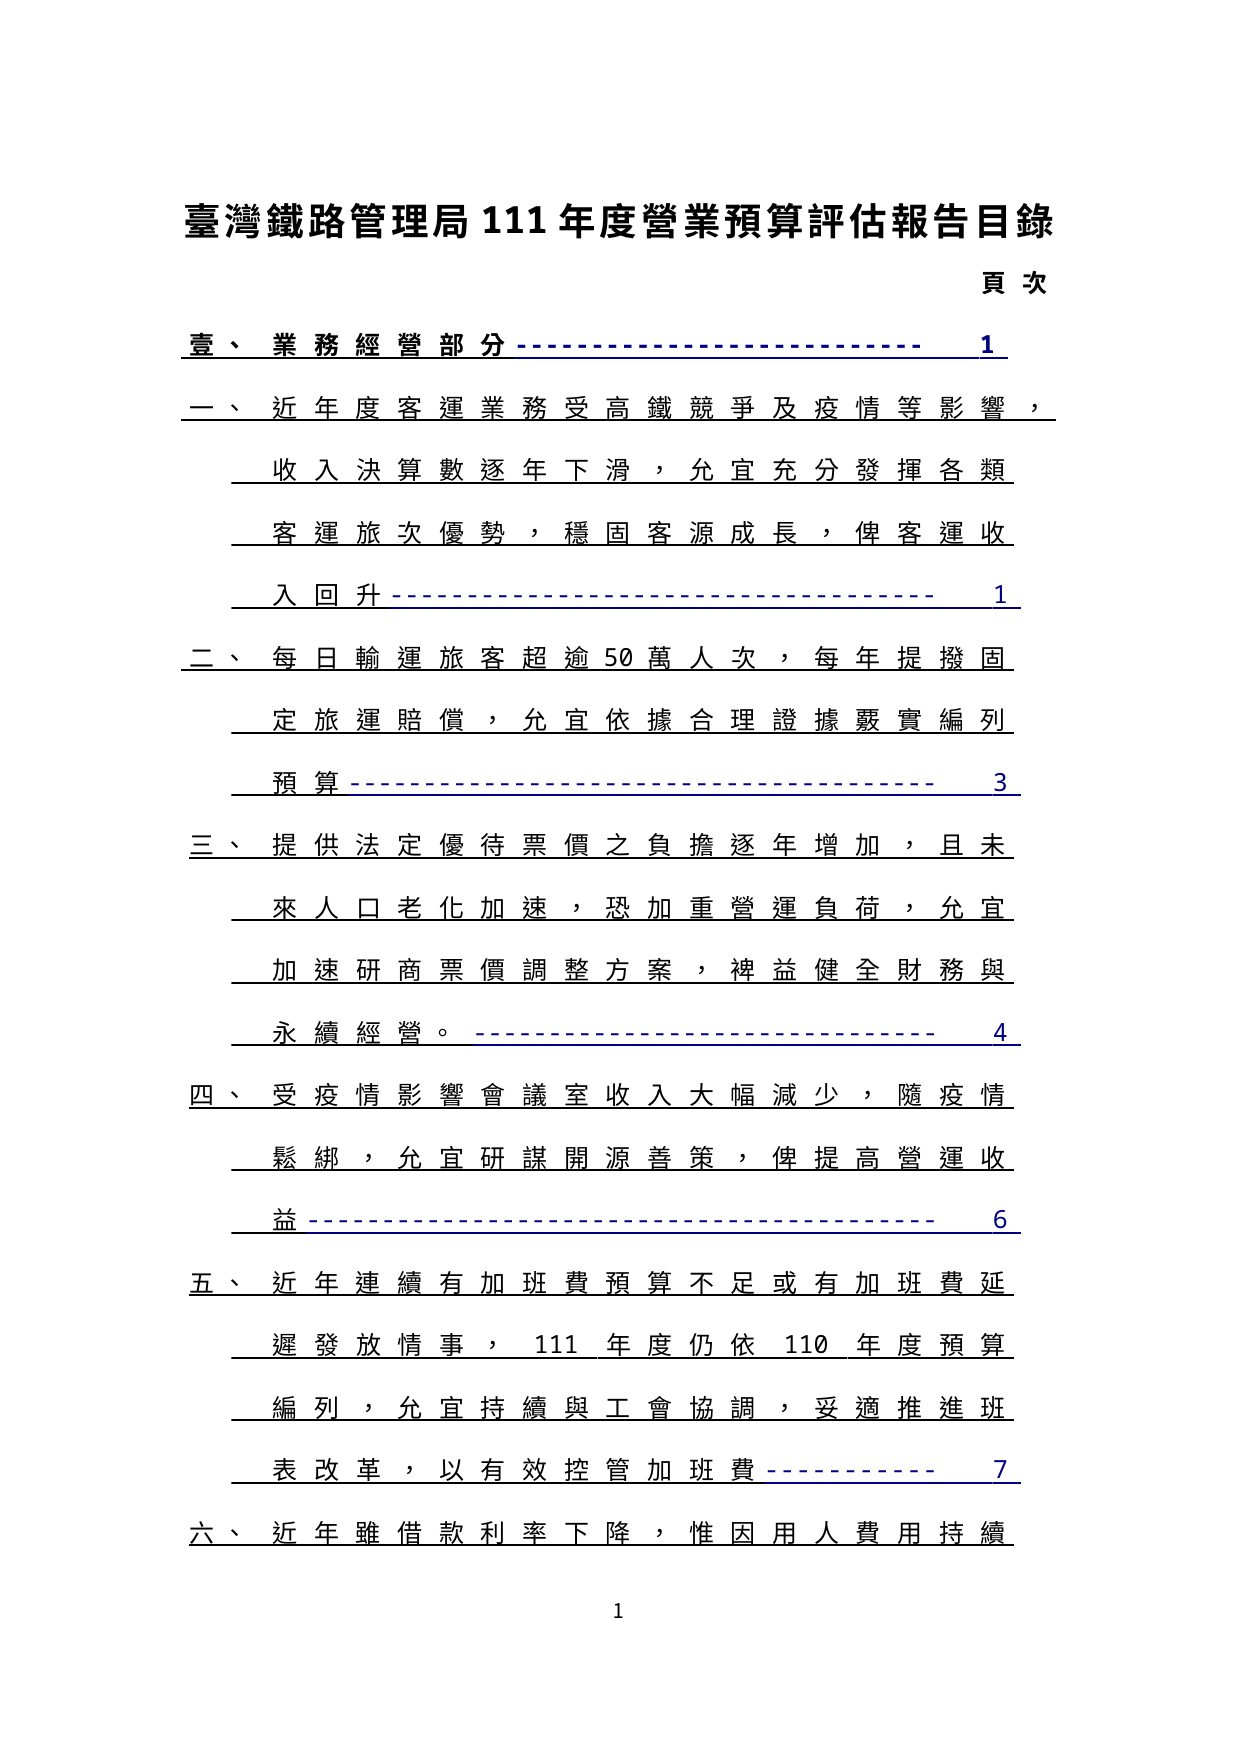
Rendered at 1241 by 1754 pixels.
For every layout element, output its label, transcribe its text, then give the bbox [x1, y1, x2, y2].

text 一、近年度客運業務受高鐵競爭及疫情等影響，收入決算數逐年下滑，允宜充分發揮各類客運旅次優勢，穩固客源成長，俾客運收入回升 1 [181, 365, 1021, 419]
text 四、受疫情影響會議室收入大幅減少，隨疫情鬆綁，允宜研謀開源善策，俾提高營運收益 6 [181, 1052, 1021, 1240]
text 壹、業務經營部分 1 [181, 302, 1008, 357]
text [181, 359, 1008, 365]
text 六、近年雖借款利率下降，惟因用人費用持續 [181, 1490, 1021, 1552]
text 臺灣鐵路管理局111年度營業預算評估報告目錄 [181, 177, 1056, 240]
text 二、每日輸運旅客超逾50萬人次，每年提撥固定旅運賠償，允宜依據合理證據覈實編列預算 3 [181, 615, 1021, 802]
text 頁次 [181, 240, 1056, 302]
text 一、近年度客運業務受高鐵競爭及疫情等影響，收入決算數逐年下滑，允宜充分發揮各類客運旅次優勢，穩固客源成長，俾客運收入回升 1 [181, 421, 1021, 615]
text 五、近年連續有加班費預算不足或有加班費延遲發放情事，111年度仍依110年度預算編列，允宜持續與工會協調，妥適推進班表改革，以有效控管加班費 7 [181, 1240, 1021, 1490]
text 三、提供法定優待票價之負擔逐年增加，且未來人口老化加速，恐加重營運負荷，允宜加速研商票價調整方案，裨益健全財務與永續經營。 4 [181, 802, 1021, 1052]
